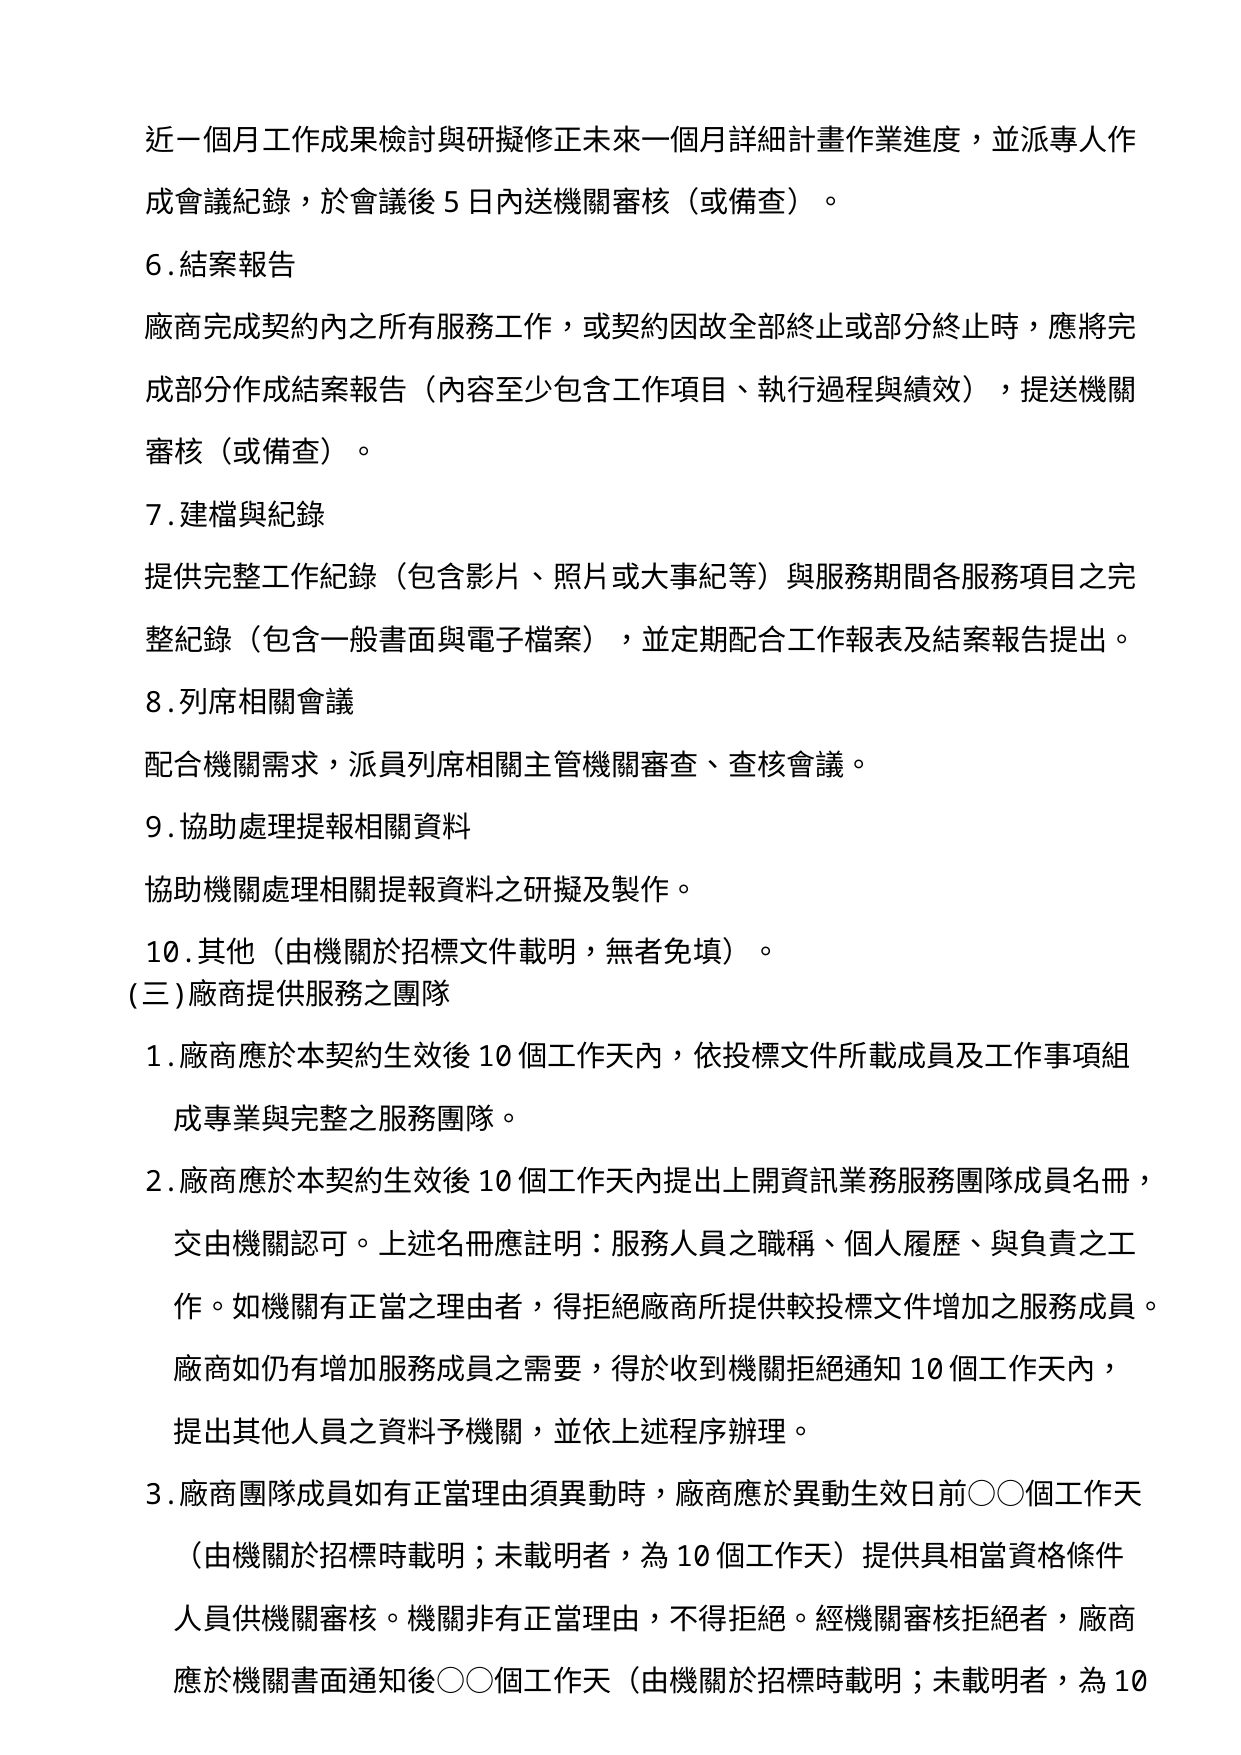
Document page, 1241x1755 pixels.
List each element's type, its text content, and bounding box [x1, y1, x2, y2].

text 2.廠商應於本契約生效後10個工作天內提出上開資訊業務服務團隊成員名冊，交由機關認可。上述名冊應註明：服務人員之職稱、個人履歷、與負責之工作。如機關有正當之理由者，得拒絕廠商所提供較投標文件增加之服務成員。廠商如仍有增加服務成員之需要，得於收到機關拒絕通知10個工作天內，提出其他人員之資料予機關，並依上述程序辦理。 [144, 1138, 1152, 1450]
text 7.建檔與紀錄 [144, 471, 1152, 533]
text 配合機關需求，派員列席相關主管機關審查、查核會議。 [144, 721, 1152, 783]
text 協助機關處理相關提報資料之研擬及製作。 [144, 846, 1152, 908]
text 10.其他（由機關於招標文件載明，無者免填）。 [144, 908, 1152, 971]
text 9.協助處理提報相關資料 [144, 783, 1152, 846]
text 8.列席相關會議 [144, 658, 1152, 721]
text 6.結案報告 [144, 221, 1152, 283]
text 1.廠商應於本契約生效後10個工作天內，依投標文件所載成員及工作事項組成專業與完整之服務團隊。 [144, 1013, 1152, 1138]
text 3.廠商團隊成員如有正當理由須異動時，廠商應於異動生效日前○○個工作天（由機關於招標時載明；未載明者，為10個工作天）提供具相當資格條件人員供機關審核。機關非有正當理由，不得拒絕。經機關審核拒絕者，廠商應於機關書面通知後○○個工作天（由機關於招標時載明；未載明者，為10 [144, 1450, 1152, 1700]
text 近ㄧ個月工作成果檢討與研擬修正未來一個月詳細計畫作業進度，並派專人作成會議紀錄，於會議後5日內送機關審核（或備查）。 [144, 96, 1152, 221]
text 提供完整工作紀錄（包含影片、照片或大事紀等）與服務期間各服務項目之完整紀錄（包含一般書面與電子檔案），並定期配合工作報表及結案報告提出。 [144, 533, 1152, 658]
text 廠商完成契約內之所有服務工作，或契約因故全部終止或部分終止時，應將完成部分作成結案報告（內容至少包含工作項目、執行過程與績效），提送機關審核（或備查）。 [144, 283, 1152, 471]
text (三)廠商提供服務之團隊 [124, 971, 1152, 1013]
